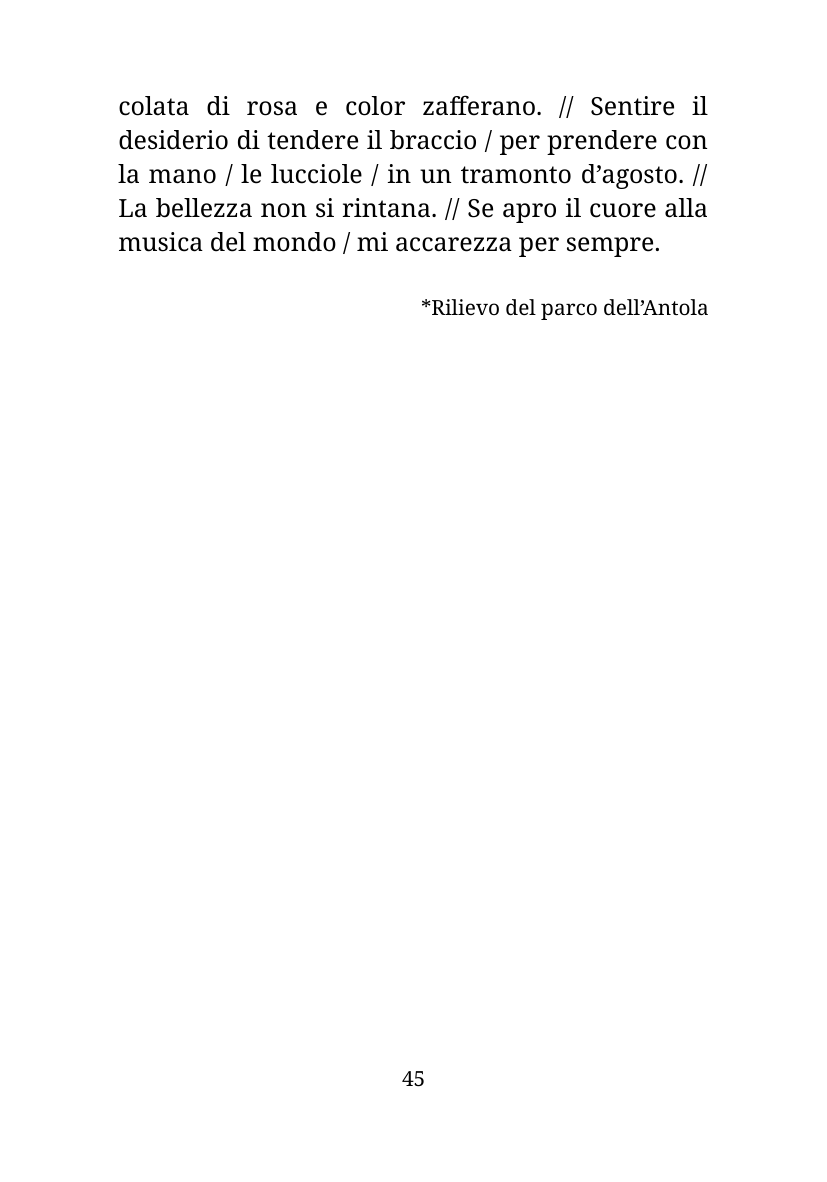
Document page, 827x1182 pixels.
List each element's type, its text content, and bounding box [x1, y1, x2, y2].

text *Rilievo del parco dell’Antola [118, 293, 709, 321]
text colata di rosa e color zafferano. // Sentire il desiderio di tendere il braccio / per prendere con la mano / le lucciole / in un tramonto d’agosto. // La bellezza non si rintana. // Se apro il cuore alla musica del mondo / mi accarezza per sempre. [118, 88, 709, 259]
